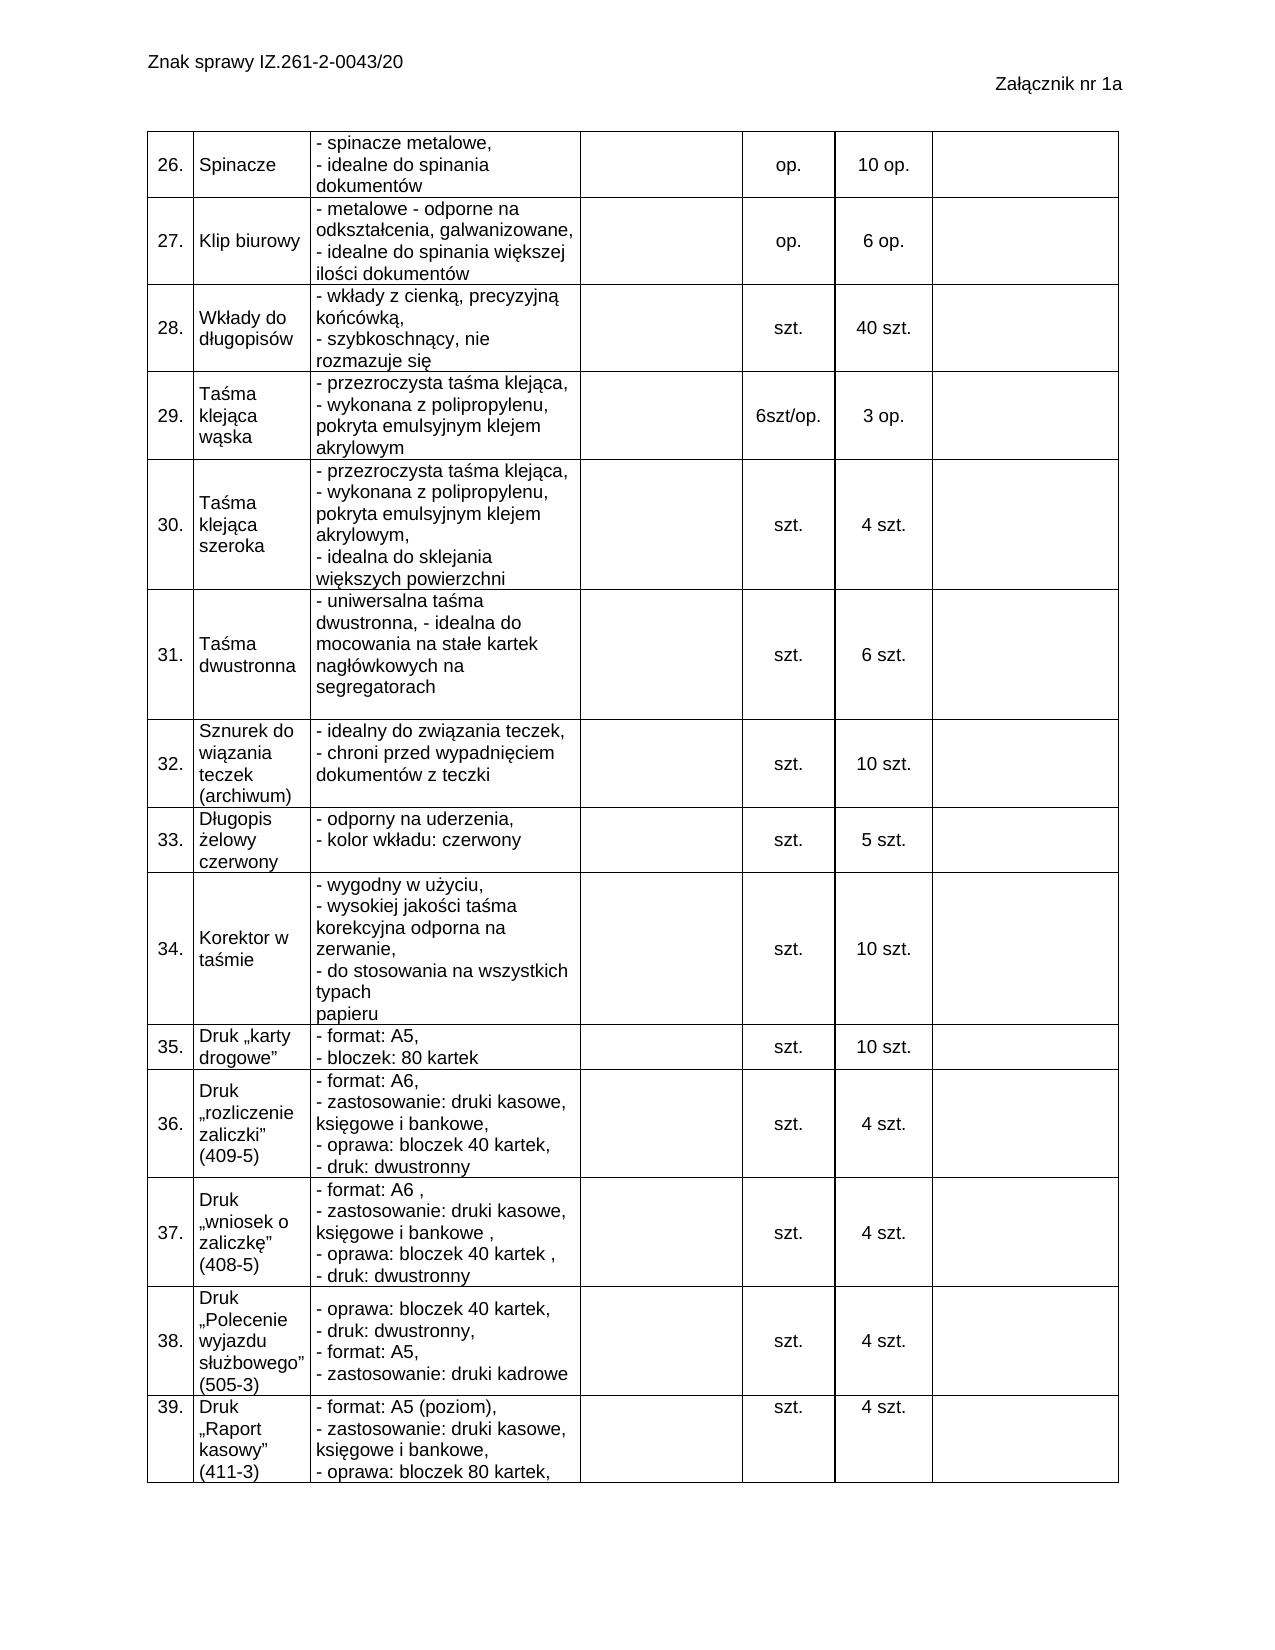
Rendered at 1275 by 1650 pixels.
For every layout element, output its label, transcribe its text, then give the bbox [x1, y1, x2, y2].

table_cell szt. [743, 1287, 834, 1395]
table_cell - format: A5 (poziom), - zastosowanie: druki kasowe, księgowe i bankowe, - oprawa: bloczek 80 kartek, [311, 1396, 580, 1482]
table_cell szt. [743, 285, 834, 371]
table_cell 39. [148, 1396, 193, 1482]
table_cell szt. [743, 720, 834, 807]
table_cell 40 szt. [836, 285, 932, 371]
table_cell 27. [148, 198, 193, 284]
table_cell 5 szt. [836, 808, 932, 872]
table_cell [933, 285, 1118, 371]
table_cell 4 szt. [836, 460, 932, 589]
table_cell [933, 590, 1118, 719]
table_cell [581, 460, 742, 589]
table_cell 28. [148, 285, 193, 371]
table_cell Druk „karty drogowe” [194, 1025, 310, 1068]
table_cell 35. [148, 1025, 193, 1068]
table_cell Druk „rozliczenie zaliczki” (409-5) [194, 1070, 310, 1177]
table_cell Druk „wniosek o zaliczkę” (408-5) [194, 1178, 310, 1286]
table_cell 6 op. [836, 198, 932, 284]
table_cell szt. [743, 1070, 834, 1177]
table_cell Spinacze [194, 132, 310, 197]
table_cell szt. [743, 1025, 834, 1068]
table_cell 30. [148, 460, 193, 589]
table_cell 10 op. [836, 132, 932, 197]
table_cell - format: A6, - zastosowanie: druki kasowe, księgowe i bankowe, - oprawa: bloczek 40 kartek, - druk: dwustronny [311, 1070, 580, 1177]
table_cell [581, 808, 742, 872]
table_cell [581, 720, 742, 807]
table_cell [581, 132, 742, 197]
table_cell 34. [148, 873, 193, 1024]
table_cell op. [743, 132, 834, 197]
table_cell 26. [148, 132, 193, 197]
table_cell Taśma klejąca szeroka [194, 460, 310, 589]
table_cell 29. [148, 372, 193, 458]
table_cell [933, 198, 1118, 284]
table_cell Druk „Raport kasowy” (411-3) [194, 1396, 310, 1482]
table_cell Wkłady do długopisów [194, 285, 310, 371]
table_cell [933, 873, 1118, 1024]
table_cell 6 szt. [836, 590, 932, 719]
table_cell Sznurek do wiązania teczek (archiwum) [194, 720, 310, 807]
table_cell - przezroczysta taśma klejąca, - wykonana z polipropylenu, pokryta emulsyjnym klejem akrylowym, - idealna do sklejania większych powierzchni [311, 460, 580, 589]
table_cell [581, 372, 742, 458]
table_cell [933, 1287, 1118, 1395]
table_cell Długopis żelowy czerwony [194, 808, 310, 872]
table_cell szt. [743, 460, 834, 589]
table_cell 4 szt. [836, 1396, 932, 1482]
table_cell Druk „Polecenie wyjazdu służbowego” (505-3) [194, 1287, 310, 1395]
table_cell szt. [743, 590, 834, 719]
table_cell [933, 1178, 1118, 1286]
table_cell 32. [148, 720, 193, 807]
table_cell 10 szt. [836, 1025, 932, 1068]
table_cell - odporny na uderzenia, - kolor wkładu: czerwony [311, 808, 580, 872]
table_cell 6szt/op. [743, 372, 834, 458]
table_cell op. [743, 198, 834, 284]
table_cell - przezroczysta taśma klejąca, - wykonana z polipropylenu, pokryta emulsyjnym klejem akrylowym [311, 372, 580, 458]
table_cell [933, 720, 1118, 807]
table_cell [581, 1396, 742, 1482]
table_cell [933, 1025, 1118, 1068]
table_cell szt. [743, 1178, 834, 1286]
table_cell [581, 1178, 742, 1286]
table_cell Taśma klejąca wąska [194, 372, 310, 458]
table_cell [581, 1287, 742, 1395]
table_cell szt. [743, 873, 834, 1024]
table_cell Taśma dwustronna [194, 590, 310, 719]
table_cell szt. [743, 808, 834, 872]
table_cell - idealny do związania teczek, - chroni przed wypadnięciem dokumentów z teczki [311, 720, 580, 807]
table_cell - wygodny w użyciu, - wysokiej jakości taśma korekcyjna odporna na zerwanie, - do stosowania na wszystkich typach papieru [311, 873, 580, 1024]
table_cell 31. [148, 590, 193, 719]
table_cell 10 szt. [836, 873, 932, 1024]
table_cell [933, 1396, 1118, 1482]
table_cell [581, 1025, 742, 1068]
table_cell 4 szt. [836, 1178, 932, 1286]
table_cell Korektor w taśmie [194, 873, 310, 1024]
table_cell 4 szt. [836, 1070, 932, 1177]
table_cell 10 szt. [836, 720, 932, 807]
table_cell [933, 460, 1118, 589]
table_cell - uniwersalna taśma dwustronna, - idealna do mocowania na stałe kartek nagłówkowych na segregatorach [311, 590, 580, 719]
table_cell - oprawa: bloczek 40 kartek, - druk: dwustronny, - format: A5, - zastosowanie: druki kadrowe [311, 1287, 580, 1395]
table_cell - wkłady z cienką, precyzyjną końcówką, - szybkoschnący, nie rozmazuje się [311, 285, 580, 371]
table_cell [933, 132, 1118, 197]
table_cell [581, 873, 742, 1024]
table_cell [933, 372, 1118, 458]
table_cell - spinacze metalowe, - idealne do spinania dokumentów [311, 132, 580, 197]
table_cell [933, 1070, 1118, 1177]
table_cell 36. [148, 1070, 193, 1177]
table_cell 4 szt. [836, 1287, 932, 1395]
table_cell 38. [148, 1287, 193, 1395]
table_cell - metalowe - odporne na odkształcenia, galwanizowane, - idealne do spinania większej ilości dokumentów [311, 198, 580, 284]
table_cell 37. [148, 1178, 193, 1286]
table_cell Klip biurowy [194, 198, 310, 284]
table_cell [581, 198, 742, 284]
table_cell [581, 1070, 742, 1177]
table_cell [581, 590, 742, 719]
table_cell [933, 808, 1118, 872]
table_cell 33. [148, 808, 193, 872]
table_cell - format: A5, - bloczek: 80 kartek [311, 1025, 580, 1068]
table_cell szt. [743, 1396, 834, 1482]
table_cell 3 op. [836, 372, 932, 458]
table_cell - format: A6 , - zastosowanie: druki kasowe, księgowe i bankowe , - oprawa: bloczek 40 kartek , - druk: dwustronny [311, 1178, 580, 1286]
table_cell [581, 285, 742, 371]
